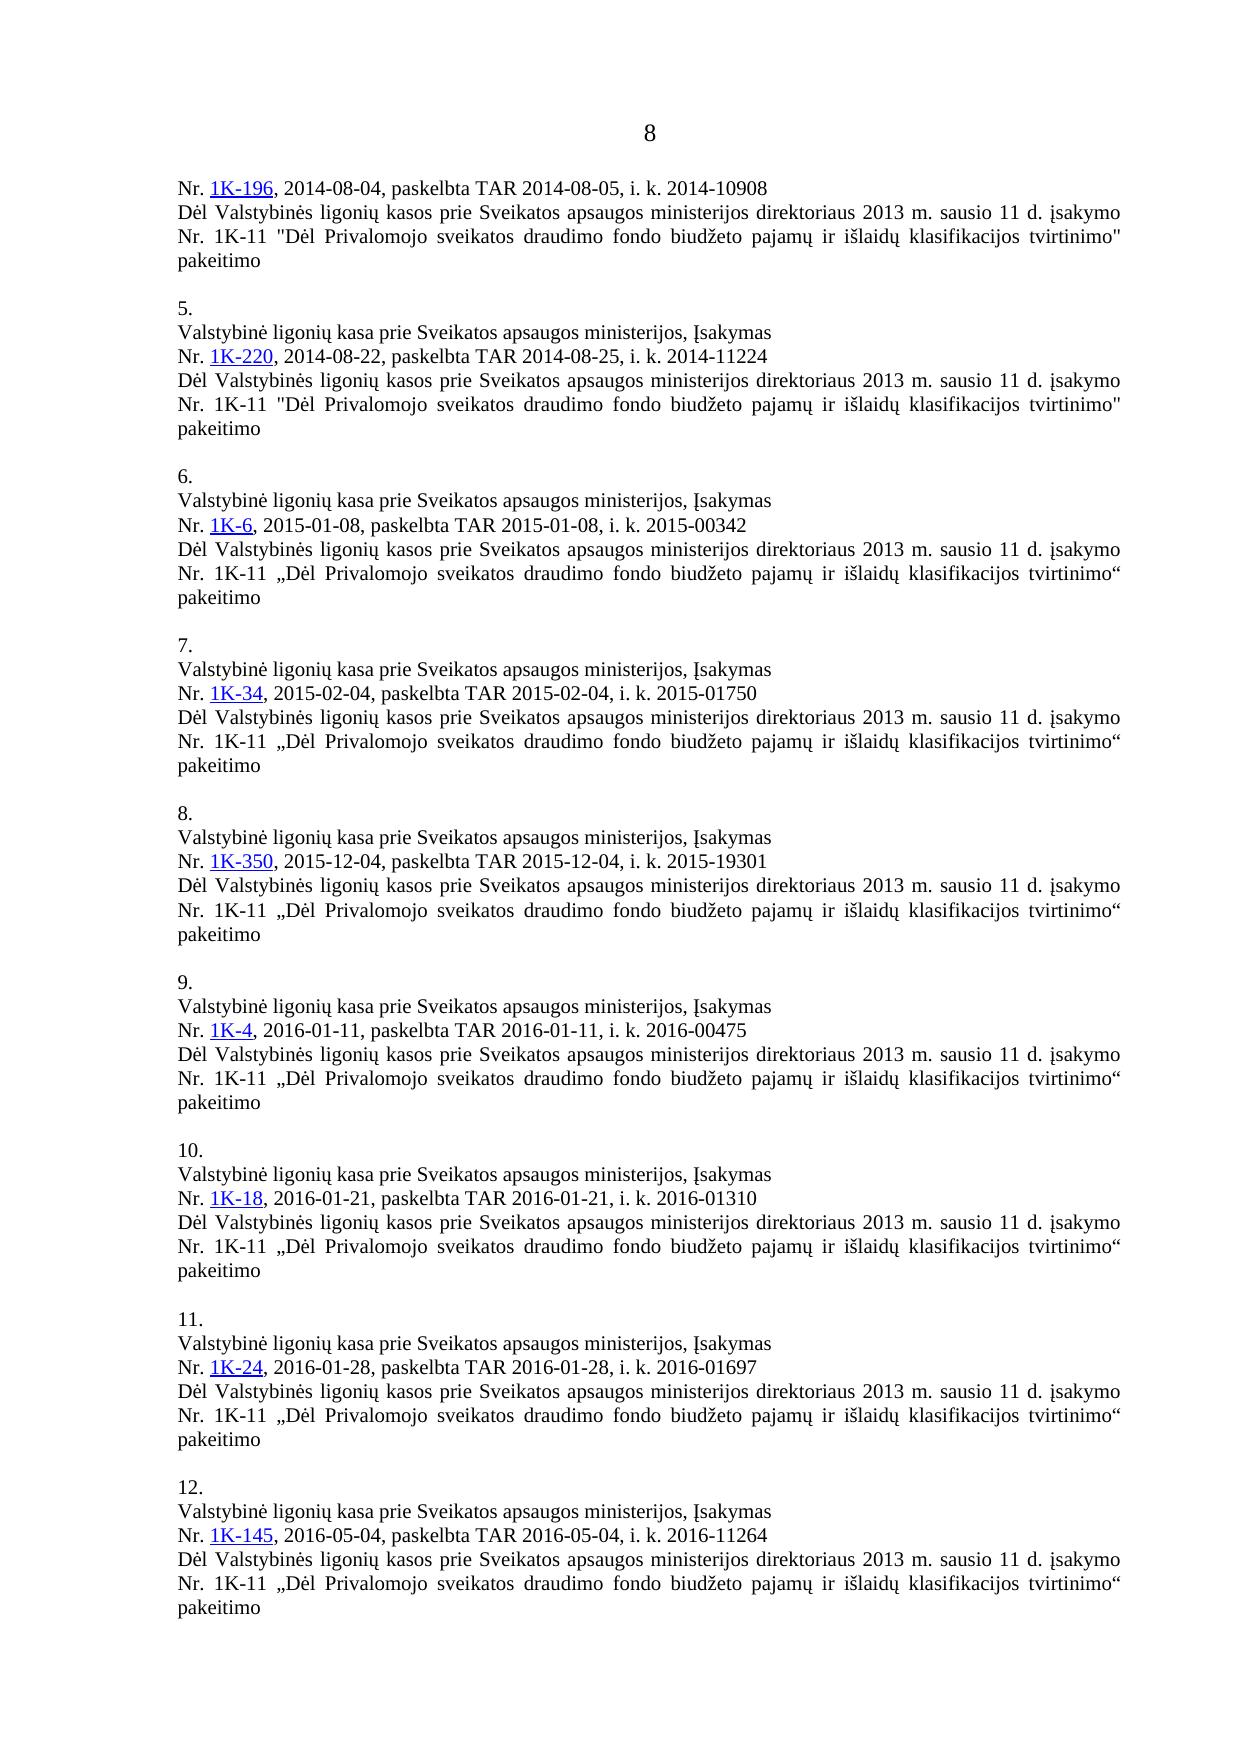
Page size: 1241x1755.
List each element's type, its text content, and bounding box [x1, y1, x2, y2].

text Dėl Valstybinės ligonių kasos prie Sveikatos apsaugos ministerijos direktoriaus 2013 m. sausio 11 d. įsakymo Nr. 1K-11 "Dėl Privalomojo sveikatos draudimo fondo biudžeto pajamų ir išlaidų klasifikacijos tvirtinimo" pakeitimo [177, 368, 1122, 440]
text Nr. 1K-4, 2016-01-11, paskelbta TAR 2016-01-11, i. k. 2016-00475 [177, 1018, 1122, 1042]
text Dėl Valstybinės ligonių kasos prie Sveikatos apsaugos ministerijos direktoriaus 2013 m. sausio 11 d. įsakymo Nr. 1K-11 "Dėl Privalomojo sveikatos draudimo fondo biudžeto pajamų ir išlaidų klasifikacijos tvirtinimo" pakeitimo [177, 200, 1122, 272]
text Valstybinė ligonių kasa prie Sveikatos apsaugos ministerijos, Įsakymas [177, 1331, 1122, 1355]
text 5. [177, 296, 1122, 320]
text Valstybinė ligonių kasa prie Sveikatos apsaugos ministerijos, Įsakymas [177, 1162, 1122, 1186]
text 9. [177, 970, 1122, 994]
text Valstybinė ligonių kasa prie Sveikatos apsaugos ministerijos, Įsakymas [177, 320, 1122, 344]
text Valstybinė ligonių kasa prie Sveikatos apsaugos ministerijos, Įsakymas [177, 994, 1122, 1018]
text Dėl Valstybinės ligonių kasos prie Sveikatos apsaugos ministerijos direktoriaus 2013 m. sausio 11 d. įsakymo Nr. 1K-11 „Dėl Privalomojo sveikatos draudimo fondo biudžeto pajamų ir išlaidų klasifikacijos tvirtinimo“ pakeitimo [177, 1042, 1122, 1114]
text Valstybinė ligonių kasa prie Sveikatos apsaugos ministerijos, Įsakymas [177, 657, 1122, 681]
text 10. [177, 1138, 1122, 1162]
text 12. [177, 1475, 1122, 1499]
text 7. [177, 633, 1122, 657]
text Dėl Valstybinės ligonių kasos prie Sveikatos apsaugos ministerijos direktoriaus 2013 m. sausio 11 d. įsakymo Nr. 1K-11 „Dėl Privalomojo sveikatos draudimo fondo biudžeto pajamų ir išlaidų klasifikacijos tvirtinimo“ pakeitimo [177, 873, 1122, 946]
text Nr. 1K-24, 2016-01-28, paskelbta TAR 2016-01-28, i. k. 2016-01697 [177, 1355, 1122, 1379]
text Nr. 1K-6, 2015-01-08, paskelbta TAR 2015-01-08, i. k. 2015-00342 [177, 512, 1122, 537]
text Nr. 1K-196, 2014-08-04, paskelbta TAR 2014-08-05, i. k. 2014-10908 [177, 176, 1122, 200]
text Dėl Valstybinės ligonių kasos prie Sveikatos apsaugos ministerijos direktoriaus 2013 m. sausio 11 d. įsakymo Nr. 1K-11 „Dėl Privalomojo sveikatos draudimo fondo biudžeto pajamų ir išlaidų klasifikacijos tvirtinimo“ pakeitimo [177, 1379, 1122, 1451]
text Dėl Valstybinės ligonių kasos prie Sveikatos apsaugos ministerijos direktoriaus 2013 m. sausio 11 d. įsakymo Nr. 1K-11 „Dėl Privalomojo sveikatos draudimo fondo biudžeto pajamų ir išlaidų klasifikacijos tvirtinimo“ pakeitimo [177, 1547, 1122, 1619]
text 11. [177, 1307, 1122, 1331]
text Dėl Valstybinės ligonių kasos prie Sveikatos apsaugos ministerijos direktoriaus 2013 m. sausio 11 d. įsakymo Nr. 1K-11 „Dėl Privalomojo sveikatos draudimo fondo biudžeto pajamų ir išlaidų klasifikacijos tvirtinimo“ pakeitimo [177, 537, 1122, 609]
text Valstybinė ligonių kasa prie Sveikatos apsaugos ministerijos, Įsakymas [177, 1499, 1122, 1523]
text Dėl Valstybinės ligonių kasos prie Sveikatos apsaugos ministerijos direktoriaus 2013 m. sausio 11 d. įsakymo Nr. 1K-11 „Dėl Privalomojo sveikatos draudimo fondo biudžeto pajamų ir išlaidų klasifikacijos tvirtinimo“ pakeitimo [177, 1210, 1122, 1282]
text Nr. 1K-220, 2014-08-22, paskelbta TAR 2014-08-25, i. k. 2014-11224 [177, 344, 1122, 368]
text Nr. 1K-350, 2015-12-04, paskelbta TAR 2015-12-04, i. k. 2015-19301 [177, 849, 1122, 873]
text Nr. 1K-18, 2016-01-21, paskelbta TAR 2016-01-21, i. k. 2016-01310 [177, 1186, 1122, 1210]
text 8. [177, 801, 1122, 825]
text 6. [177, 464, 1122, 488]
text Valstybinė ligonių kasa prie Sveikatos apsaugos ministerijos, Įsakymas [177, 825, 1122, 849]
text Dėl Valstybinės ligonių kasos prie Sveikatos apsaugos ministerijos direktoriaus 2013 m. sausio 11 d. įsakymo Nr. 1K-11 „Dėl Privalomojo sveikatos draudimo fondo biudžeto pajamų ir išlaidų klasifikacijos tvirtinimo“ pakeitimo [177, 705, 1122, 777]
text Nr. 1K-145, 2016-05-04, paskelbta TAR 2016-05-04, i. k. 2016-11264 [177, 1523, 1122, 1547]
text Nr. 1K-34, 2015-02-04, paskelbta TAR 2015-02-04, i. k. 2015-01750 [177, 681, 1122, 705]
text Valstybinė ligonių kasa prie Sveikatos apsaugos ministerijos, Įsakymas [177, 488, 1122, 512]
